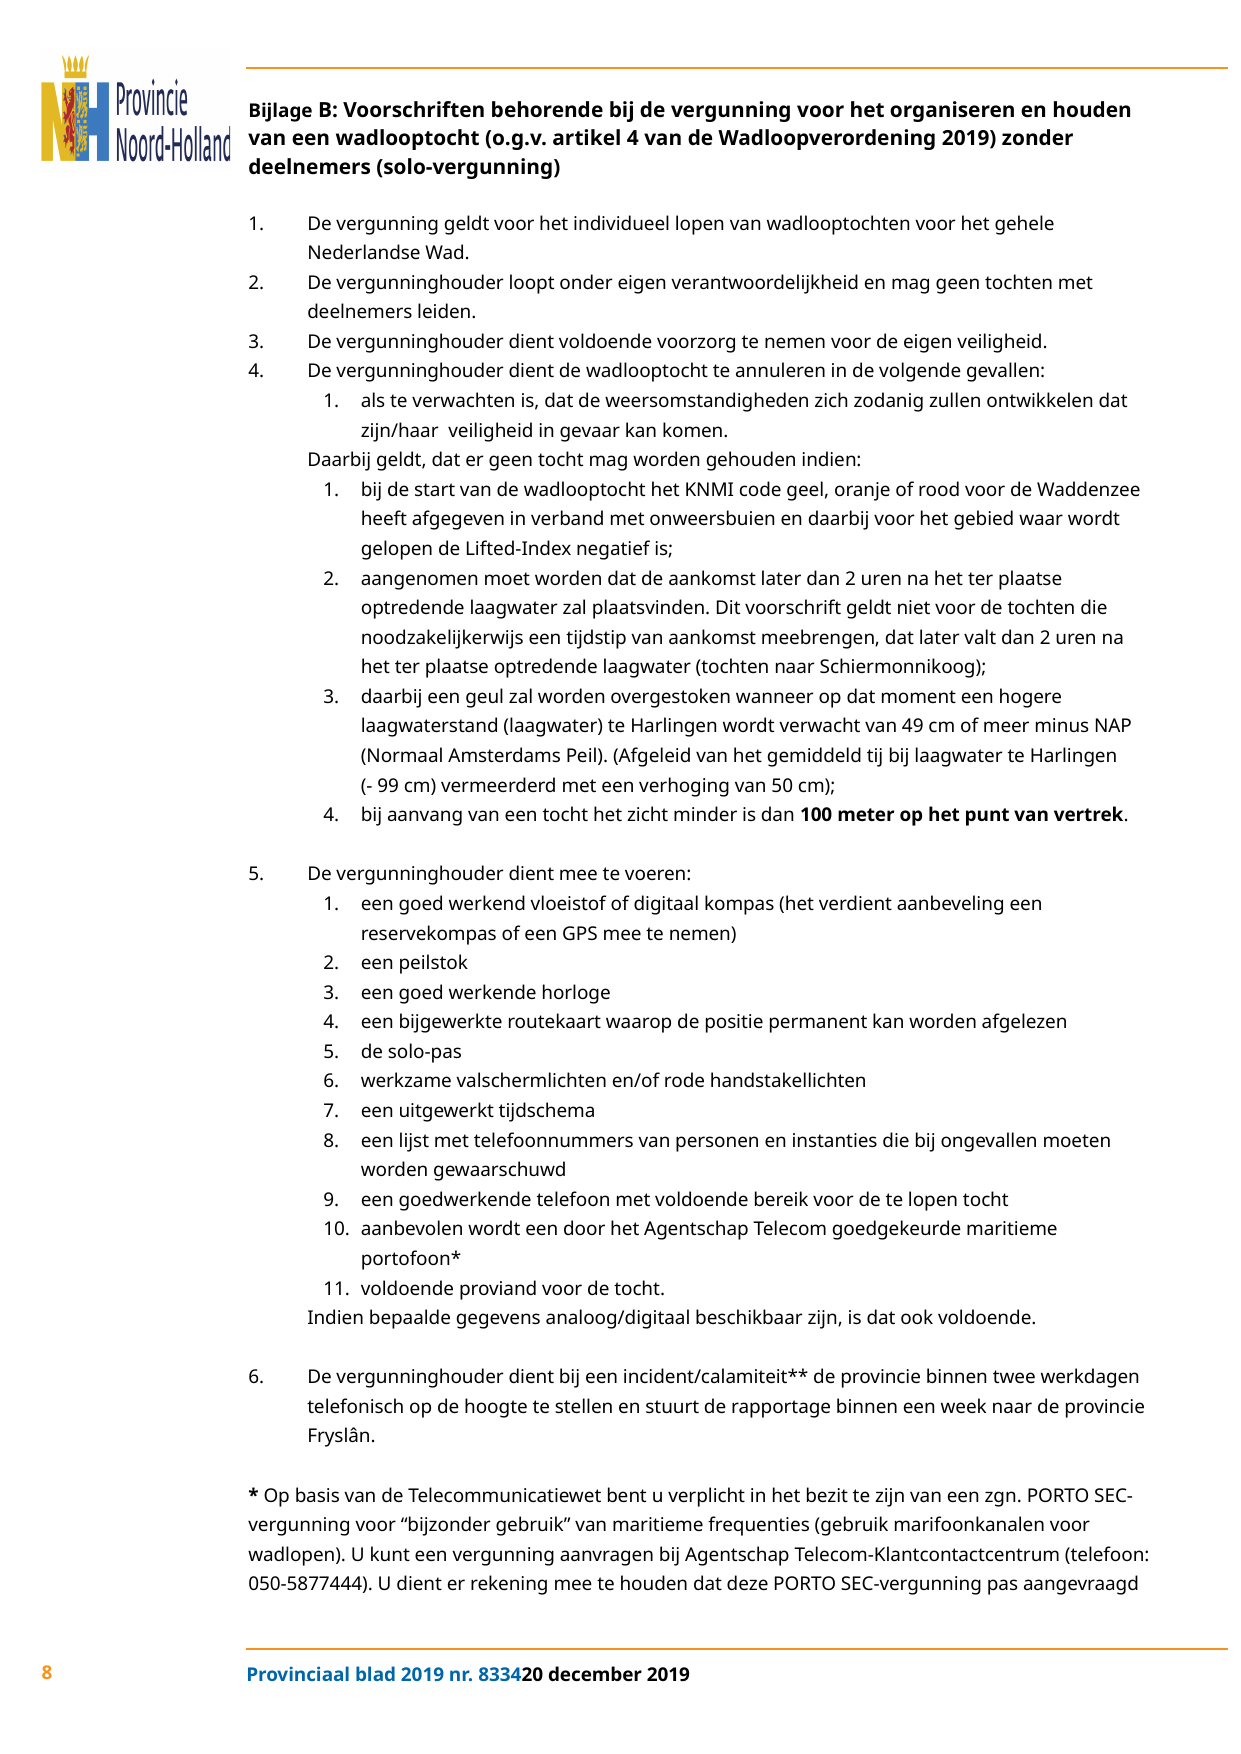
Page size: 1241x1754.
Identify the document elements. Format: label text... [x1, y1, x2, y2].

list een goed werkende horloge [323, 979, 1152, 1005]
list daarbij een geul zal worden overgestoken wanneer op dat moment een hogere laagwaterstand (laagwater) te Harlingen wordt verwacht van 49 cm of meer minus NAP [323, 683, 1152, 738]
list aanbevolen wordt een door het Agentschap Telecom goedgekeurde maritieme portofoon* [323, 1216, 1152, 1271]
list een uitgewerkt tijdschema [323, 1097, 1152, 1123]
list als te verwachten is, dat de weersomstandigheden zich zodanig zullen ontwikkelen dat zijn/haar veiligheid in gevaar kan komen. [323, 387, 1152, 443]
list een goedwerkende telefoon met voldoende bereik voor de te lopen tocht [323, 1186, 1152, 1212]
list voldoende proviand voor de tocht. [323, 1275, 1152, 1301]
text Bijlage B: Voorschriften behorende bij de vergunning voor het organiseren en houden van een wadlooptocht (o.g.v. artikel 4 van de Wadloopverordening 2019) zonder deelnemers (solo-vergunning) [248, 95, 1152, 180]
list De vergunninghouder loopt onder eigen verantwoordelijkheid en mag geen tochten met deelnemers leiden. [248, 269, 1152, 324]
list (- 99 cm) vermeerderd met een verhoging van 50 cm); [323, 772, 1152, 798]
list een peilstok [323, 949, 1152, 975]
picture [41, 47, 231, 172]
list De vergunninghouder dient mee te voeren: [248, 861, 1152, 886]
list (Normaal Amsterdams Peil). (Afgeleid van het gemiddeld tij bij laagwater te Harlingen [323, 742, 1152, 768]
list De vergunninghouder dient bij een incident/calamiteit** de provincie binnen twee werkdagen telefonisch op de hoogte te stellen en stuurt de rapportage binnen een week naar de provincie Fryslân. [248, 1363, 1152, 1448]
list De vergunninghouder dient voldoende voorzorg te nemen voor de eigen veiligheid. [248, 328, 1152, 354]
list een goed werkend vloeistof of digitaal kompas (het verdient aanbeveling een reservekompas of een GPS mee te nemen) [323, 890, 1152, 946]
list Daarbij geldt, dat er geen tocht mag worden gehouden indien: [248, 446, 1152, 472]
list bij aanvang van een tocht het zicht minder is dan 100 meter op het punt van vertrek. [323, 801, 1152, 827]
text * Op basis van de Telecommunicatiewet bent u verplicht in het bezit te zijn van een zgn. PORTO SEC-vergunning voor “bijzonder gebruik” van maritieme frequenties (gebruik marifoonkanalen voor wadlopen). U kunt een vergunning aanvragen bij Agentschap Telecom-Klantcontactcentrum (telefoon: 050-5877444). U dient er rekening mee te houden dat deze PORTO SEC-vergunning pas aangevraagd [248, 1482, 1152, 1596]
list bij de start van de wadlooptocht het KNMI code geel, oranje of rood voor de Waddenzee heeft afgegeven in verband met onweersbuien en daarbij voor het gebied waar wordt gelopen de Lifted-Index negatief is; [323, 476, 1152, 561]
list De vergunning geldt voor het individueel lopen van wadlooptochten voor het gehele Nederlandse Wad. [248, 210, 1152, 265]
list een bijgewerkte routekaart waarop de positie permanent kan worden afgelezen [323, 1008, 1152, 1034]
list aangenomen moet worden dat de aankomst later dan 2 uren na het ter plaatse optreden­de laagwater zal plaatsvinden. Dit voorschrift geldt niet voor de tochten die noodzake­lijkerwijs een tijdstip van aankomst meebren­gen, dat later valt dan 2 uren na het ter plaatse optredende laagwater (tochten naar Schiermonnikoog); [323, 565, 1152, 679]
list werkzame valschermlichten en/of rode handstakellichten [323, 1068, 1152, 1093]
list de solo-pas [323, 1038, 1152, 1064]
list Indien bepaalde gegevens analoog/digitaal beschikbaar zijn, is dat ook voldoende. [248, 1304, 1152, 1330]
list De vergunninghouder dient de wadlooptocht te annuleren in de volgende gevallen: [248, 358, 1152, 383]
list een lijst met telefoonnummers van personen en instanties die bij ongevallen moeten worden gewaarschuwd [323, 1127, 1152, 1182]
